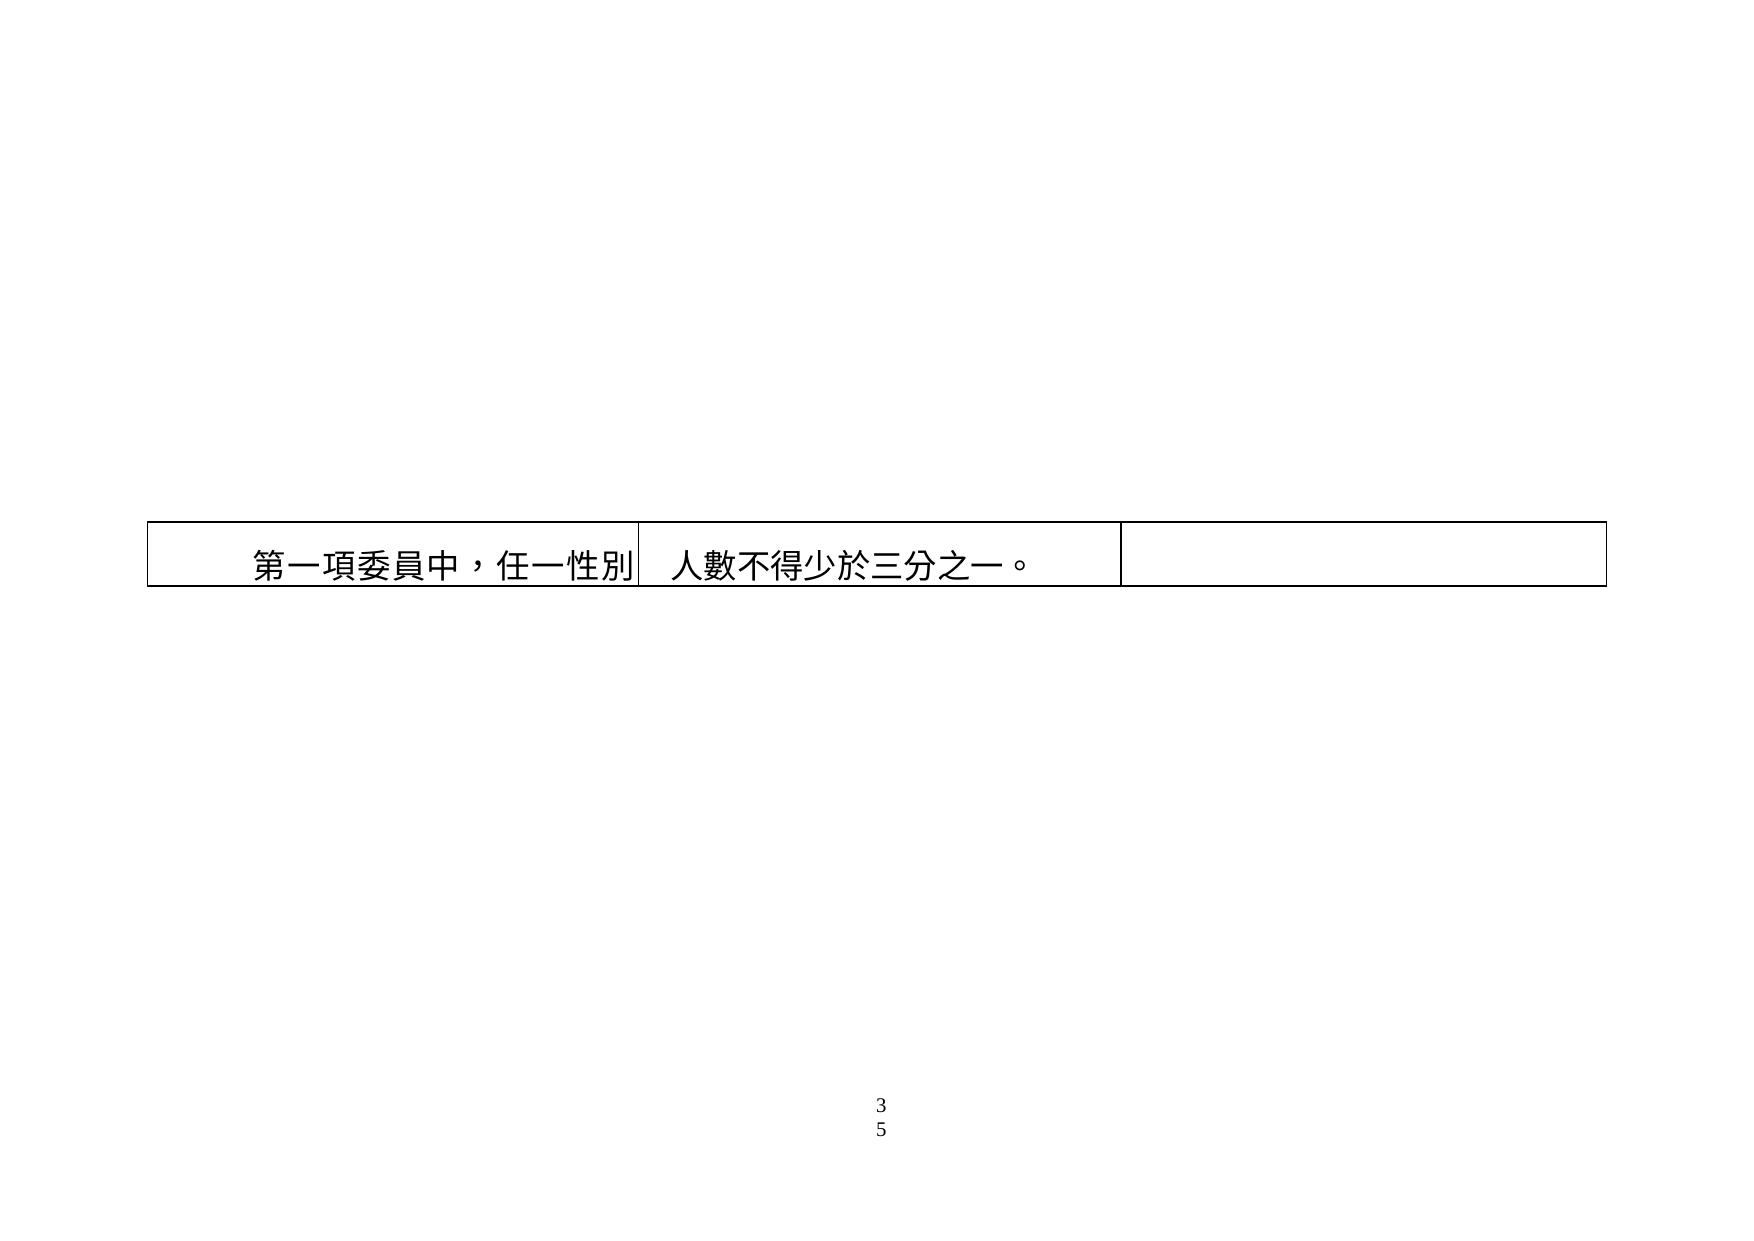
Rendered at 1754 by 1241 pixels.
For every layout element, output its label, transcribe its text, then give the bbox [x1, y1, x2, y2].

table_cell 第三條 本會置召集人一人，由臺北市政府教育局（以下簡稱教育局）局長兼任，委員十九人至二十一人，除召集人為當然委員外，其餘委員由市長就下列人員遴聘（派）之： 一 教育學者專家。 二 家長會代表。 三 教師會代表。 四 教師工會代表。 五 教師代表。 六 社區代表。 七 弱勢族群代表。 八 教育局代表。 九 學校行政人員代表。 前項委員任期一年，任期屆滿得續聘（派）；任期內因故出缺時，應補行遴聘（派）至原任期屆滿之日止。但以機關代表身分出任者，應隨其本職進退。 第一項委員中，任一性別人數不得少於三分之一。 [639, 523, 1120, 585]
table_cell [1122, 523, 1606, 585]
table_cell 第三條 本會置委員十九人至二十一人，召集人由臺北市政府教育局（以下簡稱教育局）局長兼任，其餘委員由臺北市政府(以下簡稱本府)就下列人員聘（派）兼之： 一、教育學者專家。 二、家長會代表。 三、教師會代表。 四、教師工會代表。 五、教師代表。 六、社區代表。 七、弱勢族群代表。 八、教育局代表。 九、學校行政人員代表。 前項委員任期一年，任期屆滿得續聘（派）之；任期內因故出缺或有第八條情事經本府解聘(派)時，得補行遴聘（派）至原任期屆滿之日止。但以機關或團體代表身分出任者，應隨其本職進退。 第一項委員中，任一性別人數不得少於委員總數三分之一。 [148, 523, 638, 585]
